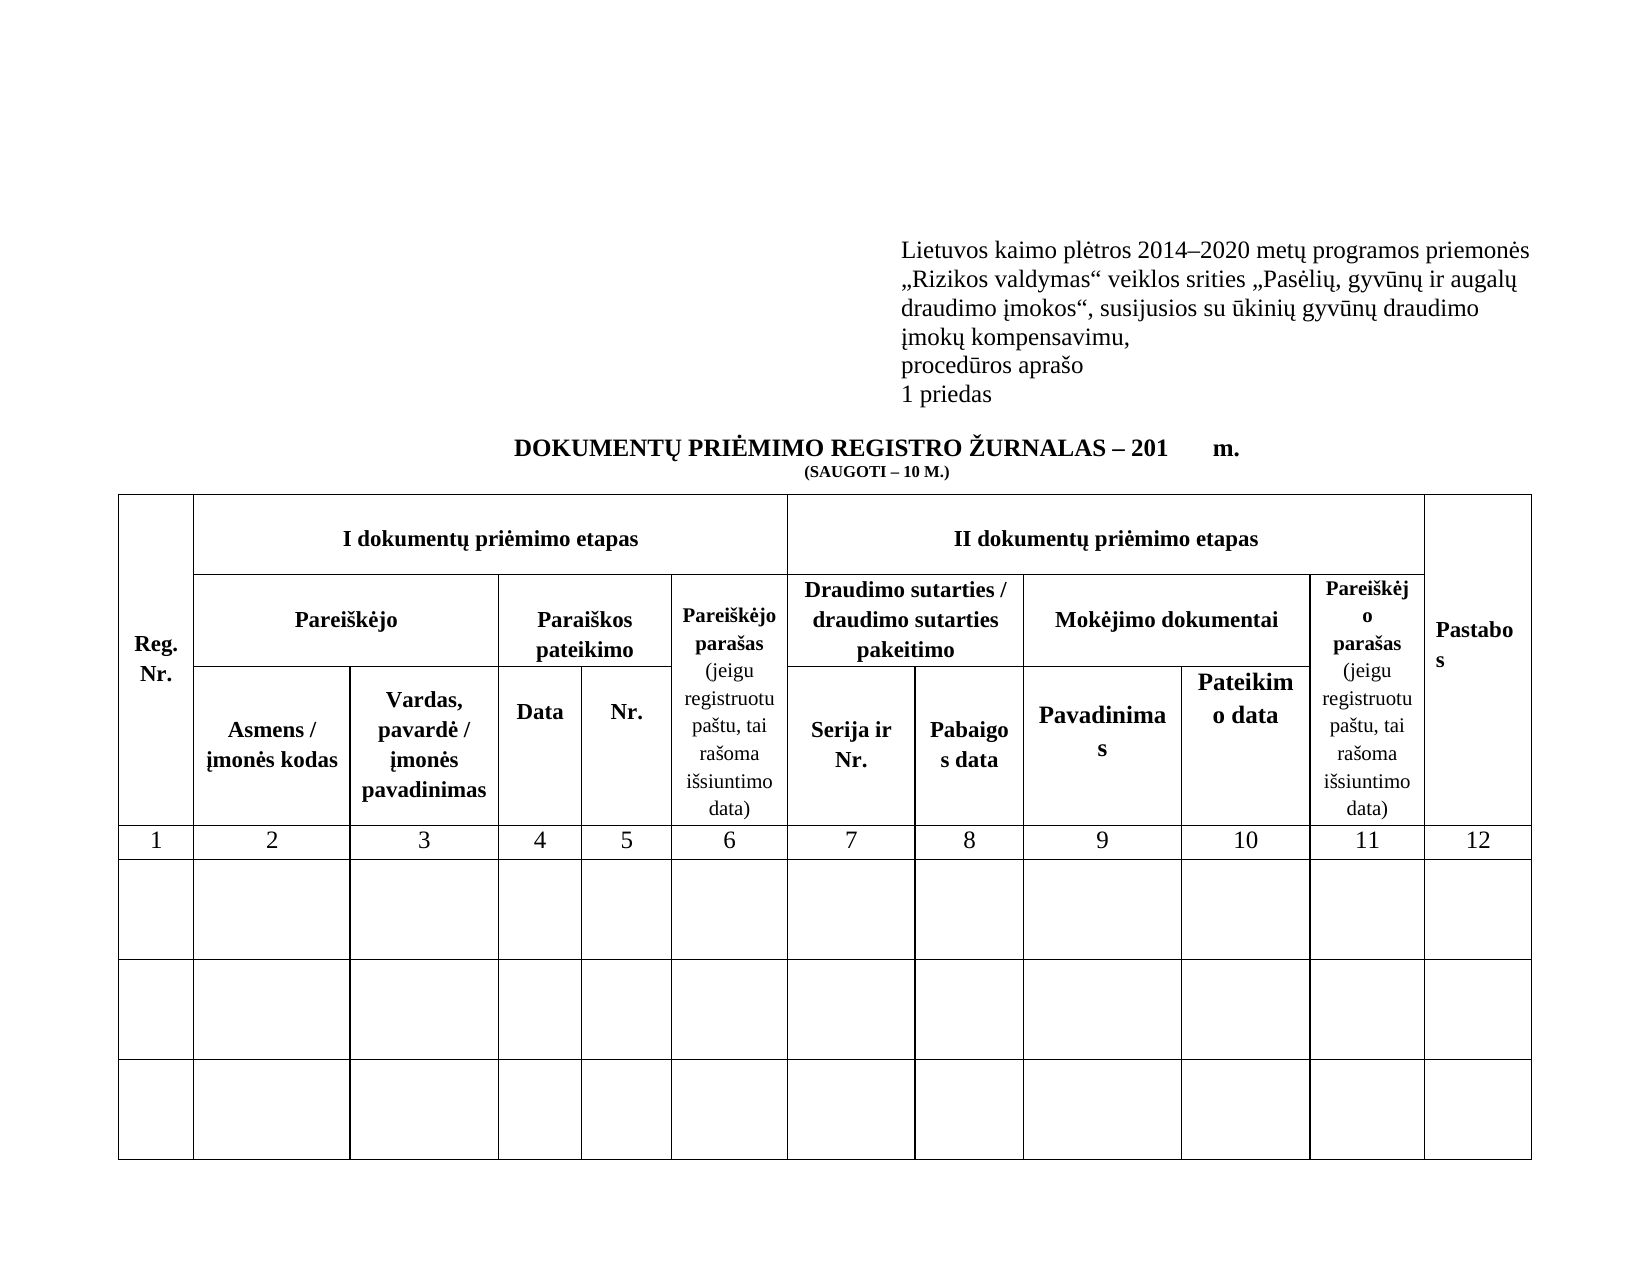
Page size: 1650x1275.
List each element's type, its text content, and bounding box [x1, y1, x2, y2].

table_cell [1024, 1060, 1181, 1159]
table_cell Nr. [582, 667, 671, 824]
table_cell [1024, 960, 1181, 1059]
table_cell [499, 960, 581, 1059]
table_cell [788, 960, 914, 1059]
table_header Reg. Nr. [119, 495, 193, 824]
table_cell 7 [788, 826, 914, 859]
table_cell [194, 1060, 349, 1159]
table_cell Mokėjimo dokumentai [1024, 575, 1309, 666]
table_cell [351, 1060, 498, 1159]
text 1 priedas [901, 379, 1532, 408]
table_cell [916, 860, 1023, 959]
table_cell [499, 1060, 581, 1159]
table_cell Vardas, pavardė / įmonės pavadinimas [351, 667, 498, 824]
table_cell [916, 960, 1023, 1059]
table_cell Paraiškos pateikimo [499, 575, 671, 666]
table_cell [788, 860, 914, 959]
table_cell Asmens / įmonės kodas [194, 667, 349, 824]
table_cell [1182, 1060, 1309, 1159]
text draudimo įmokos“, susijusios su ūkinių gyvūnų draudimo [901, 293, 1538, 322]
table_cell [1425, 960, 1531, 1059]
table_cell [672, 960, 787, 1059]
table_cell 10 [1182, 826, 1309, 859]
table_cell [119, 860, 193, 959]
table_cell [1311, 960, 1424, 1059]
text (saugoti – 10 m.) [384, 462, 1369, 481]
table_cell [119, 1060, 193, 1159]
table_cell Pateikimo data [1182, 667, 1309, 824]
table_cell Pavadinimas [1024, 667, 1181, 824]
table_header I dokumentų priėmimo etapas [194, 495, 787, 574]
table_cell [672, 860, 787, 959]
table_cell 11 [1311, 826, 1424, 859]
table_cell 12 [1425, 826, 1531, 859]
table_cell Pabaigos data [916, 667, 1023, 824]
table_cell [582, 1060, 671, 1159]
table_cell Pareiškėjo parašas (jeigu registruotu paštu, tai rašoma išsiuntimo data) [1311, 575, 1424, 824]
table_cell [194, 860, 349, 959]
table_cell [1311, 860, 1424, 959]
table_cell Draudimo sutarties / draudimo sutarties pakeitimo [788, 575, 1023, 666]
text procedūros aprašo [901, 350, 1538, 379]
table_header Pastabos [1425, 495, 1531, 824]
table_cell [351, 960, 498, 1059]
text „Rizikos valdymas“ veiklos srities „Pasėlių, gyvūnų ir augalų [901, 264, 1538, 293]
table_header II dokumentų priėmimo etapas [788, 495, 1424, 574]
table_cell Pareiškėjo [194, 575, 498, 666]
table_cell Serija ir Nr. [788, 667, 914, 824]
table_cell 8 [916, 826, 1023, 859]
table_cell [499, 860, 581, 959]
table_cell [1311, 1060, 1424, 1159]
table_cell [672, 1060, 787, 1159]
table_cell 1 [119, 826, 193, 859]
table_cell [119, 960, 193, 1059]
table_cell Pareiškėjo parašas (jeigu registruotu paštu, tai rašoma išsiuntimo data) [672, 575, 787, 824]
table_cell 2 [194, 826, 349, 859]
table_cell [1425, 1060, 1531, 1159]
text Lietuvos kaimo plėtros 2014–2020 metų programos priemonės [118, 235, 1532, 264]
text DOKUMENTŲ PRIĖMIMO REGISTRO ŽURNALAS – 201 m. [384, 433, 1369, 462]
table_cell [351, 860, 498, 959]
table_cell [1024, 860, 1181, 959]
text įmokų kompensavimu, [901, 322, 1538, 350]
table_cell [788, 1060, 914, 1159]
table_cell [582, 860, 671, 959]
table_cell [1425, 860, 1531, 959]
table_cell Data [499, 667, 581, 824]
table_cell [1182, 860, 1309, 959]
table_cell [582, 960, 671, 1059]
table_cell 6 [672, 826, 787, 859]
table_cell [194, 960, 349, 1059]
table_cell [916, 1060, 1023, 1159]
table_cell 4 [499, 826, 581, 859]
table_cell 3 [351, 826, 498, 859]
table_cell [1182, 960, 1309, 1059]
table_cell 5 [582, 826, 671, 859]
table_cell 9 [1024, 826, 1181, 859]
